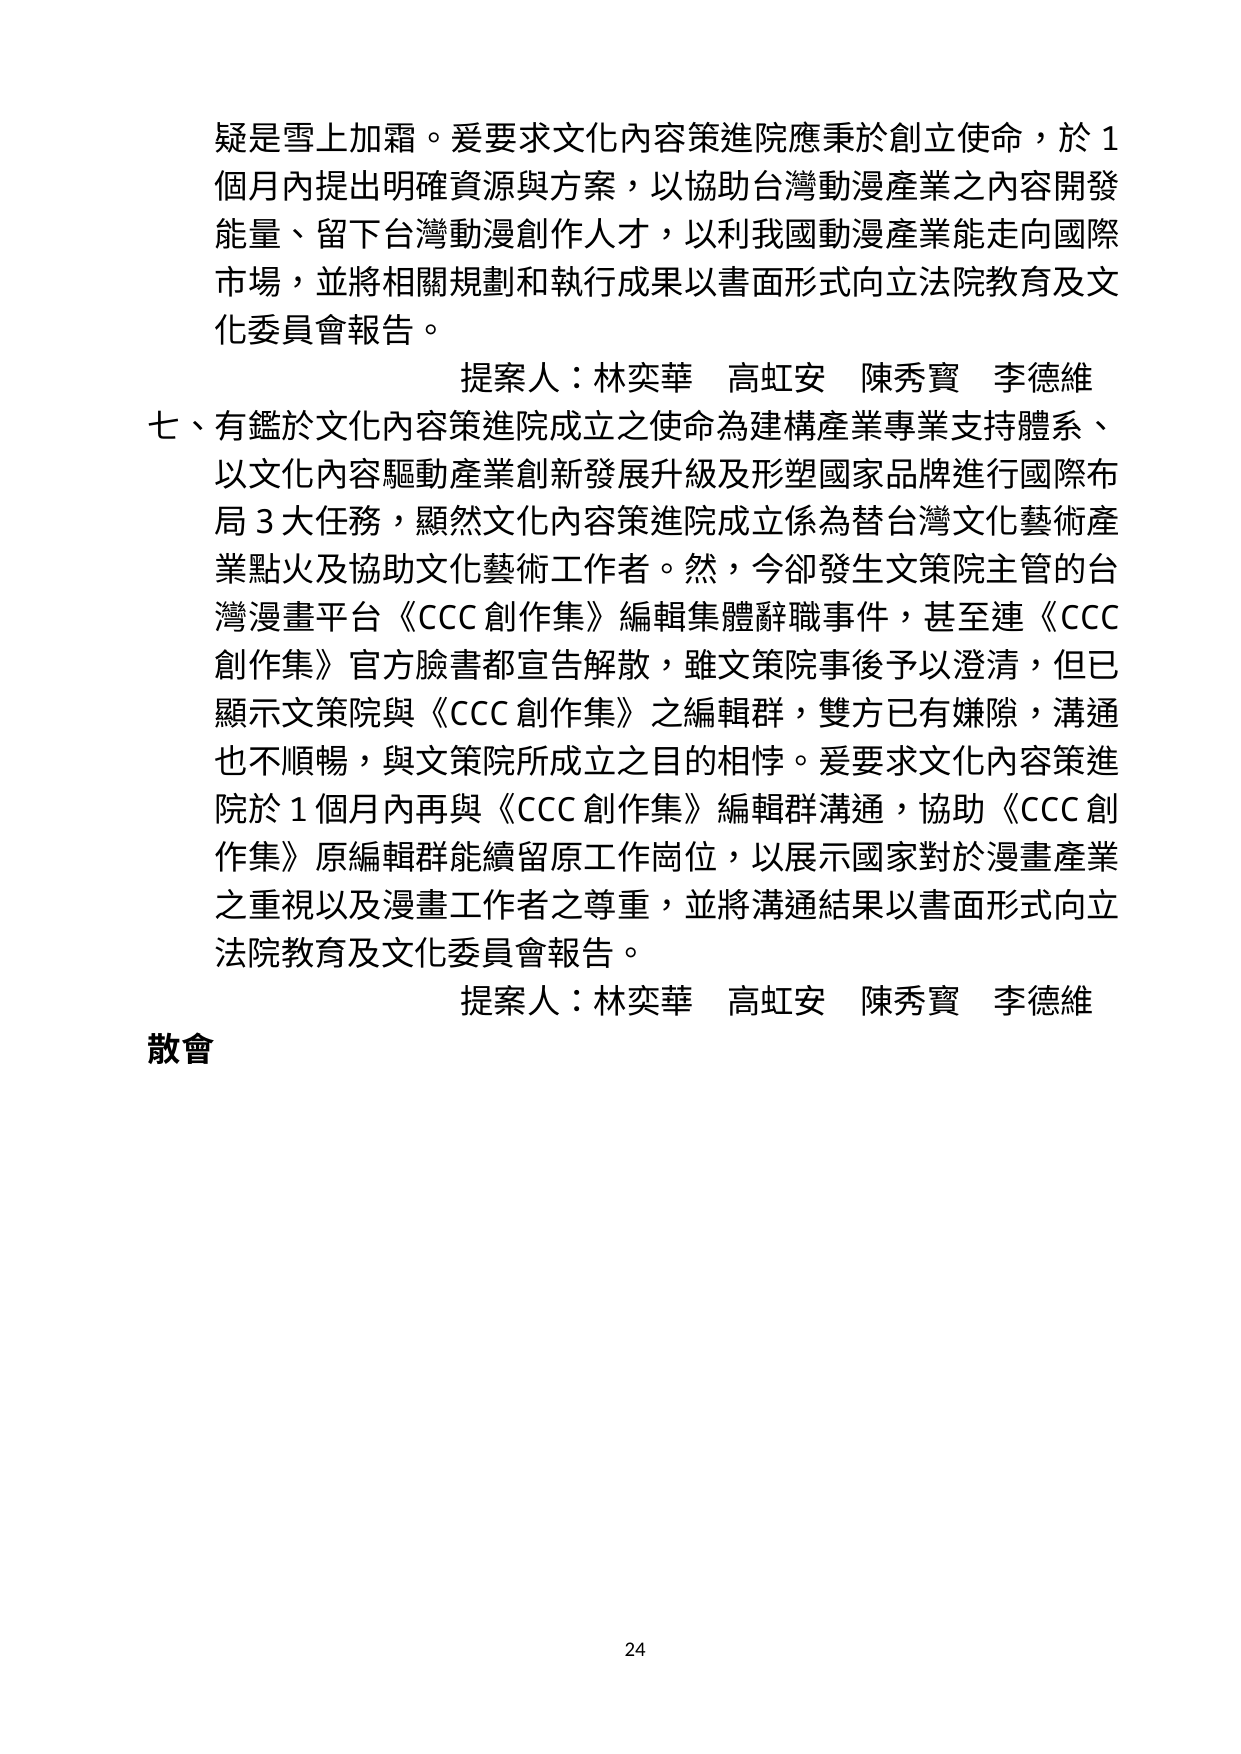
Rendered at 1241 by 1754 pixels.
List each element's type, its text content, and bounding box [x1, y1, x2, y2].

text 提案人：林奕華 高虹安 陳秀寳 李德維 [460, 975, 1120, 1023]
text 提案人：林奕華 高虹安 陳秀寳 李德維 [460, 352, 1120, 400]
text 七、有鑑於文化內容策進院成立之使命為建構產業專業支持體系、以文化內容驅動產業創新發展升級及形塑國家品牌進行國際布局3大任務，顯然文化內容策進院成立係為替台灣文化藝術產業點火及協助文化藝術工作者。然，今卻發生文策院主管的台灣漫畫平台《CCC創作集》編輯集體辭職事件，甚至連《CCC創作集》官方臉書都宣告解散，雖文策院事後予以澄清，但已顯示文策院與《CCC創作集》之編輯群，雙方已有嫌隙，溝通也不順暢，與文策院所成立之目的相悖。爰要求文化內容策進院於1個月內再與《CCC創作集》編輯群溝通，協助《CCC創作集》原編輯群能續留原工作崗位，以展示國家對於漫畫產業之重視以及漫畫工作者之尊重，並將溝通結果以書面形式向立法院教育及文化委員會報告。 [148, 400, 1120, 975]
text 六、有鑑於台灣動漫產業的創作量、出版量都需要政府加以扶持、協助。然，為協助文化藝術產業發展而成立之文化內容策進院，卻因與《CCC創作集》編輯群溝通上有所認知上差異，致使動漫創作者對政策失去信心，對我國未來漫畫的「內容開發」無疑是雪上加霜。爰要求文化內容策進院應秉於創立使命，於1個月內提出明確資源與方案，以協助台灣動漫產業之內容開發能量、留下台灣動漫創作人才，以利我國動漫產業能走向國際市場，並將相關規劃和執行成果以書面形式向立法院教育及文化委員會報告。 [148, 112, 1120, 352]
text 散會 [148, 1023, 1120, 1071]
